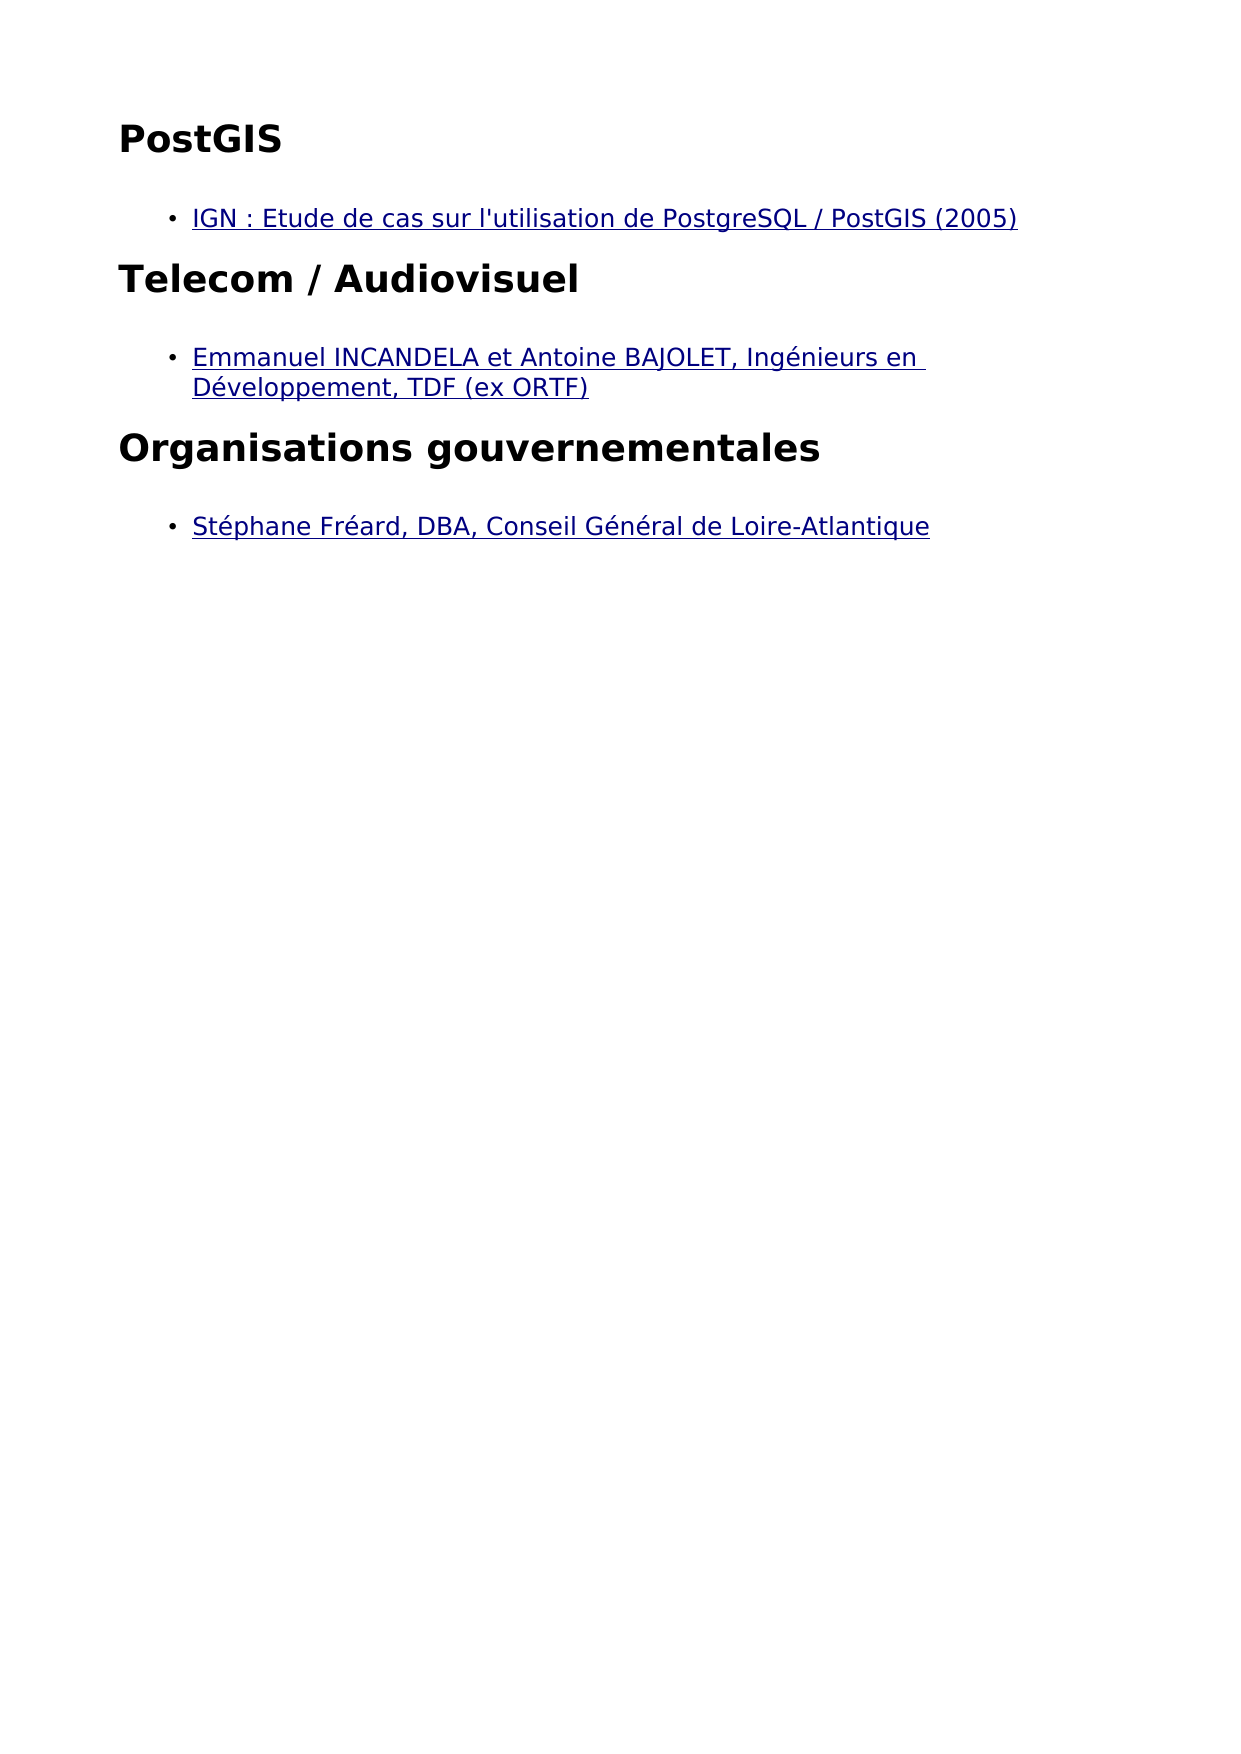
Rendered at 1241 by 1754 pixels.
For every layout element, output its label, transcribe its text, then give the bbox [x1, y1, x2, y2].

subtitle Organisations gouvernementales [118, 427, 1122, 471]
subtitle PostGIS [118, 118, 1122, 162]
list Stéphane Fréard, DBA, Conseil Général de Loire-Atlantique [177, 512, 1122, 542]
list Emmanuel INCANDELA et Antoine BAJOLET, Ingénieurs en Développement, TDF (ex ORTF) [177, 343, 1122, 402]
list IGN : Etude de cas sur l'utilisation de PostgreSQL / PostGIS (2005) [177, 204, 1122, 233]
subtitle Telecom / Audiovisuel [118, 258, 1122, 302]
